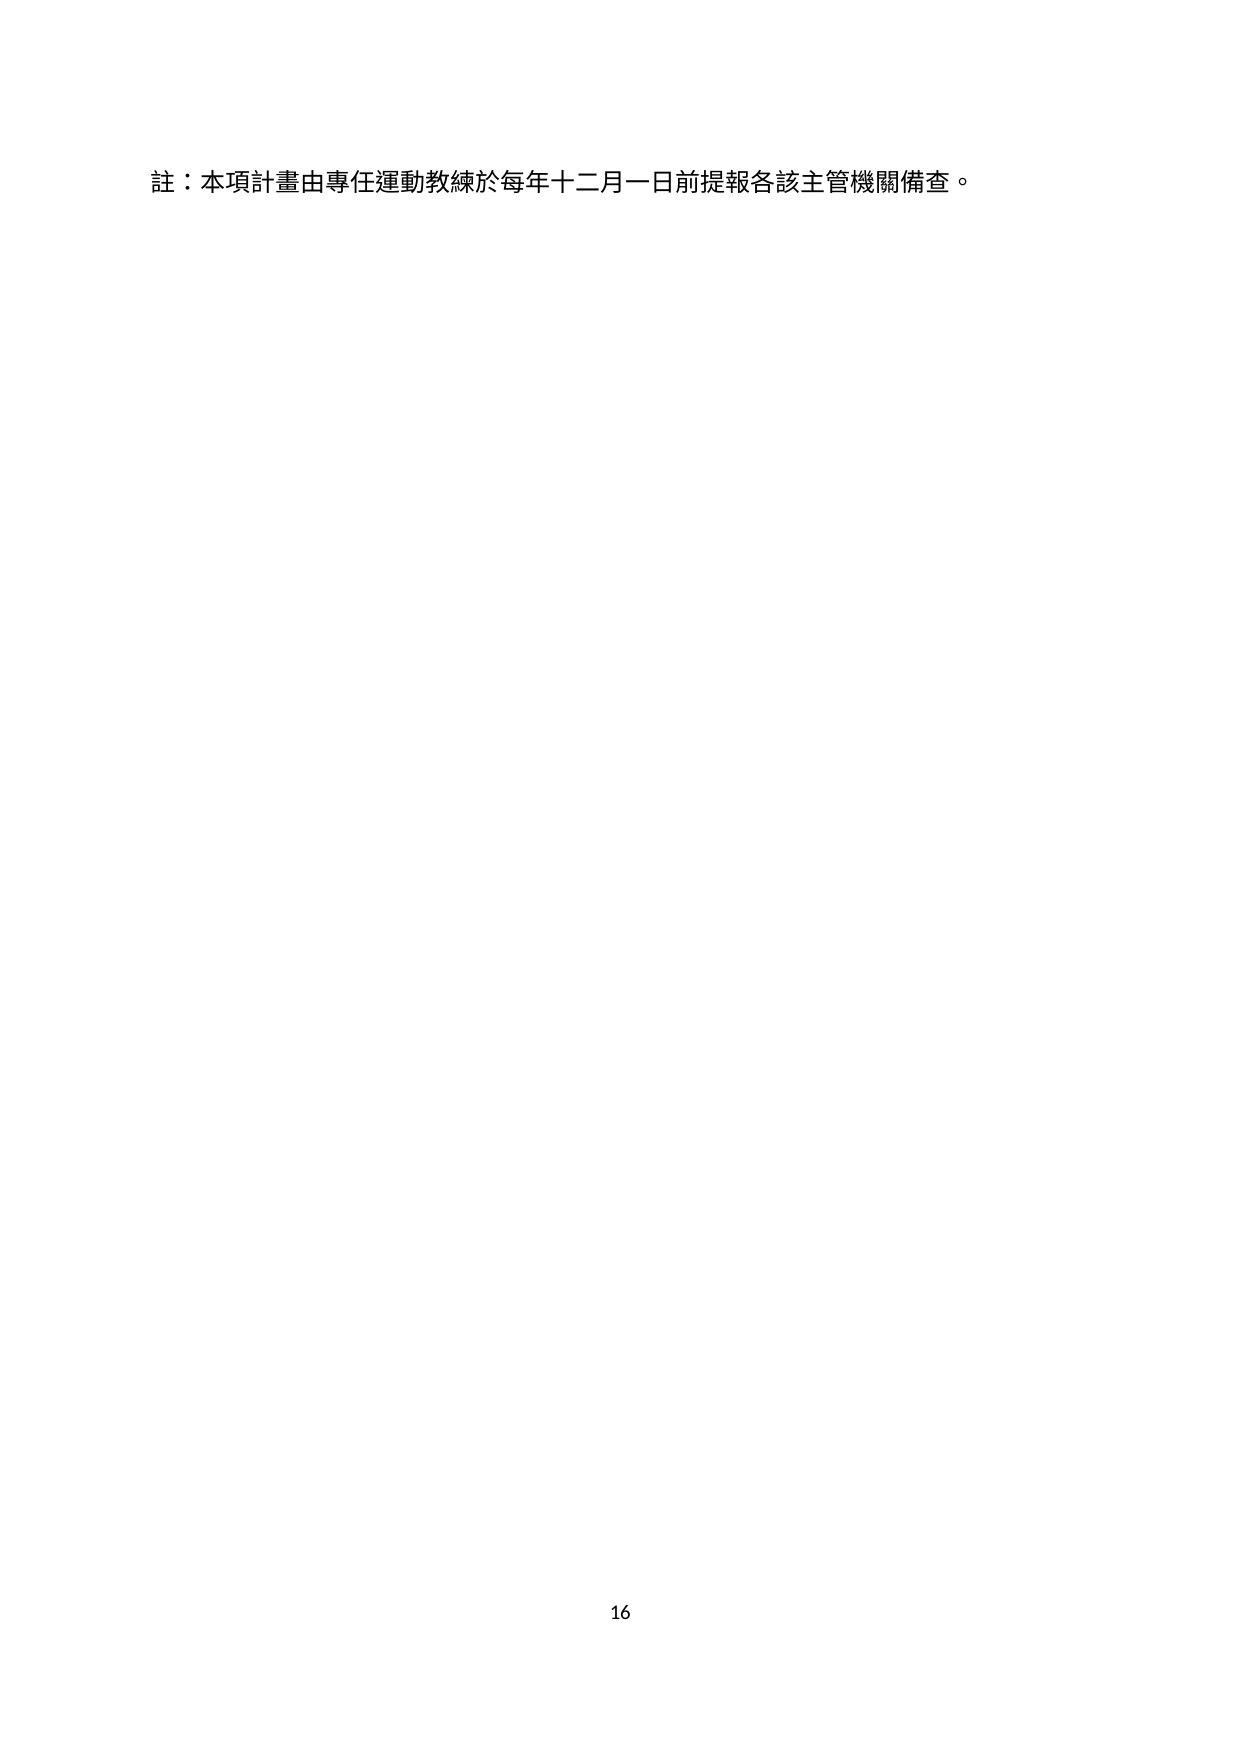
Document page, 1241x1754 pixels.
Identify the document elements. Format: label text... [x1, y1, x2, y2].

text 註：本項計畫由專任運動教練於每年十二月一日前提報各該主管機關備查。 [150, 162, 1090, 200]
